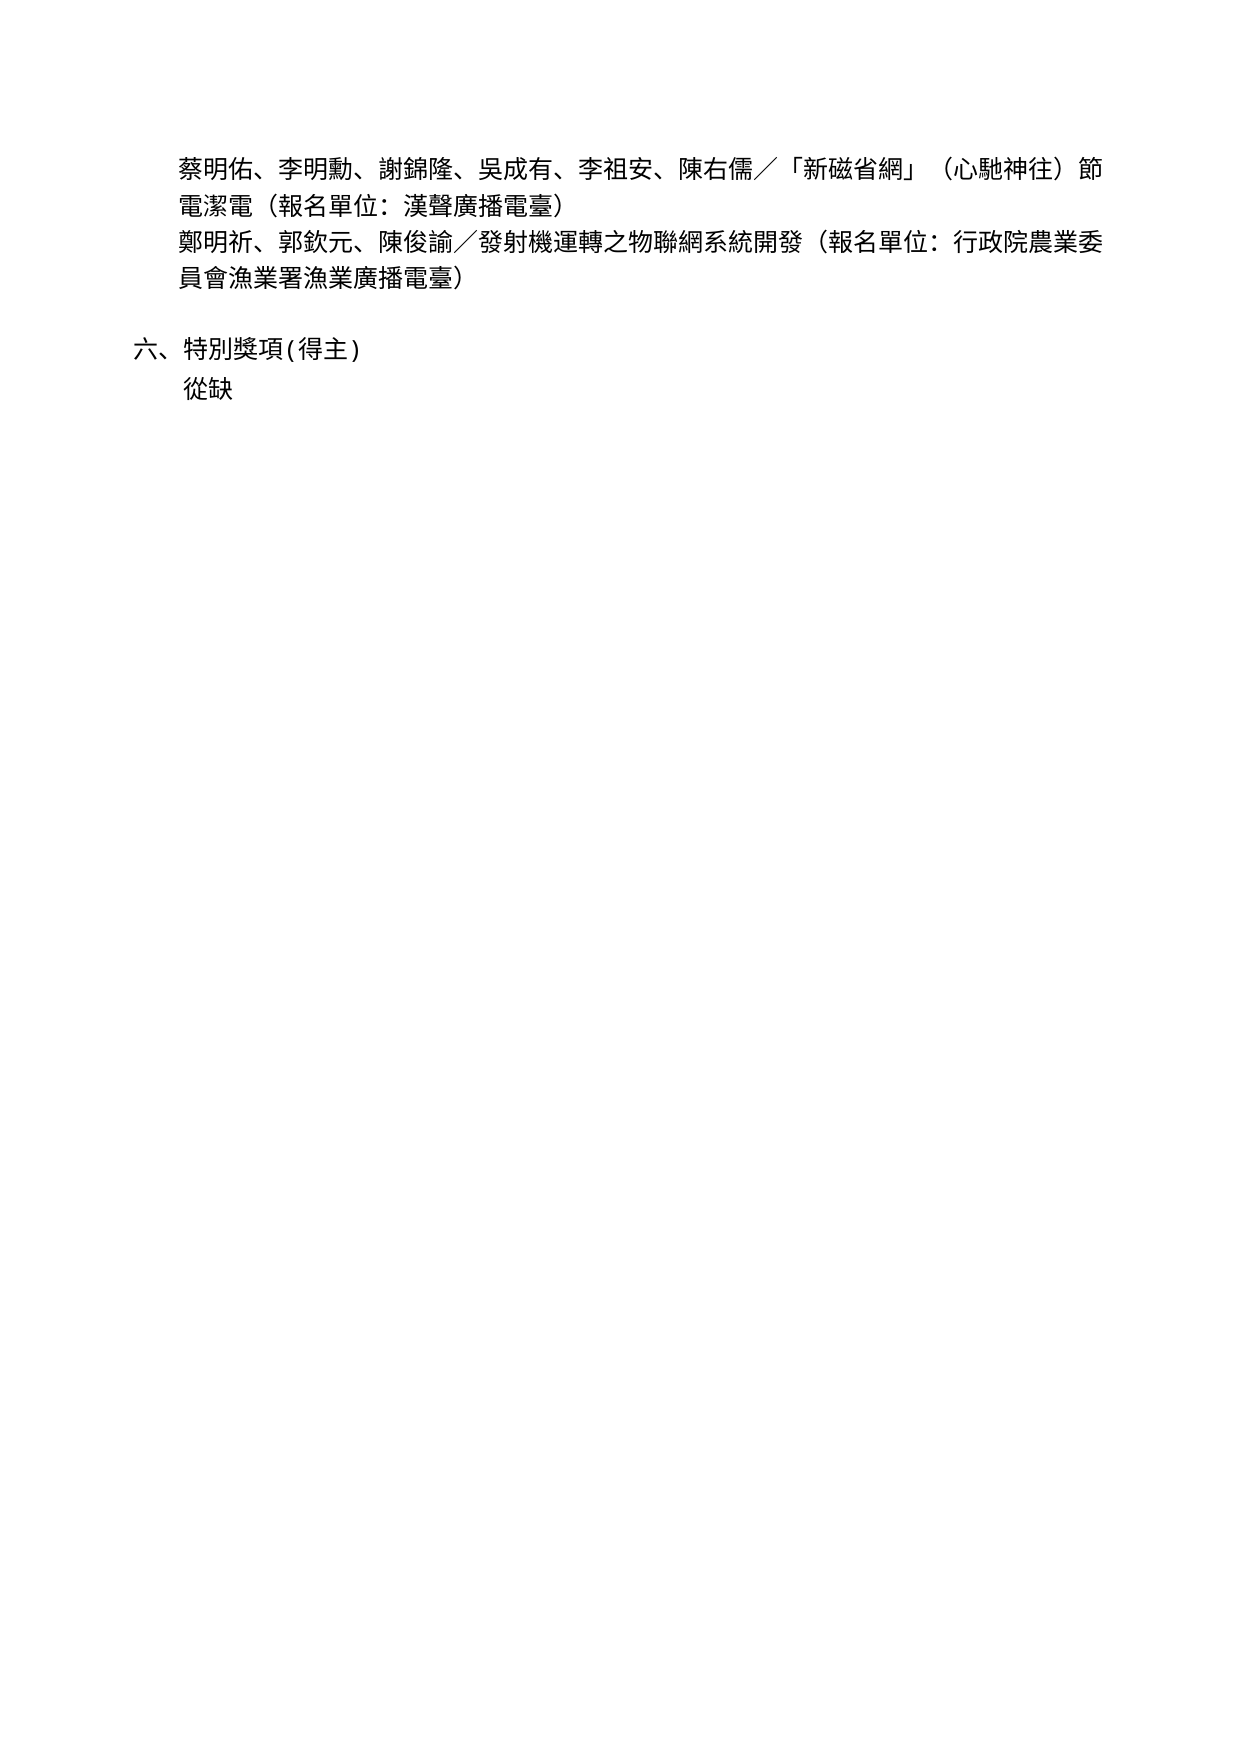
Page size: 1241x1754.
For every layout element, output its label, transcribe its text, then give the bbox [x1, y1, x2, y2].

text 六、特別獎項(得主) [133, 329, 1107, 365]
text 鄭明祈、郭欽元、陳俊諭／發射機運轉之物聯網系統開發（報名單位：行政院農業委員會漁業署漁業廣播電臺） [178, 222, 1107, 295]
text 蔡明佑、李明勳、謝錦隆、吳成有、李祖安、陳右儒／「新磁省網」（心馳神往）節電潔電（報名單位：漢聲廣播電臺） [178, 150, 1107, 222]
list 從缺 [183, 365, 1107, 407]
